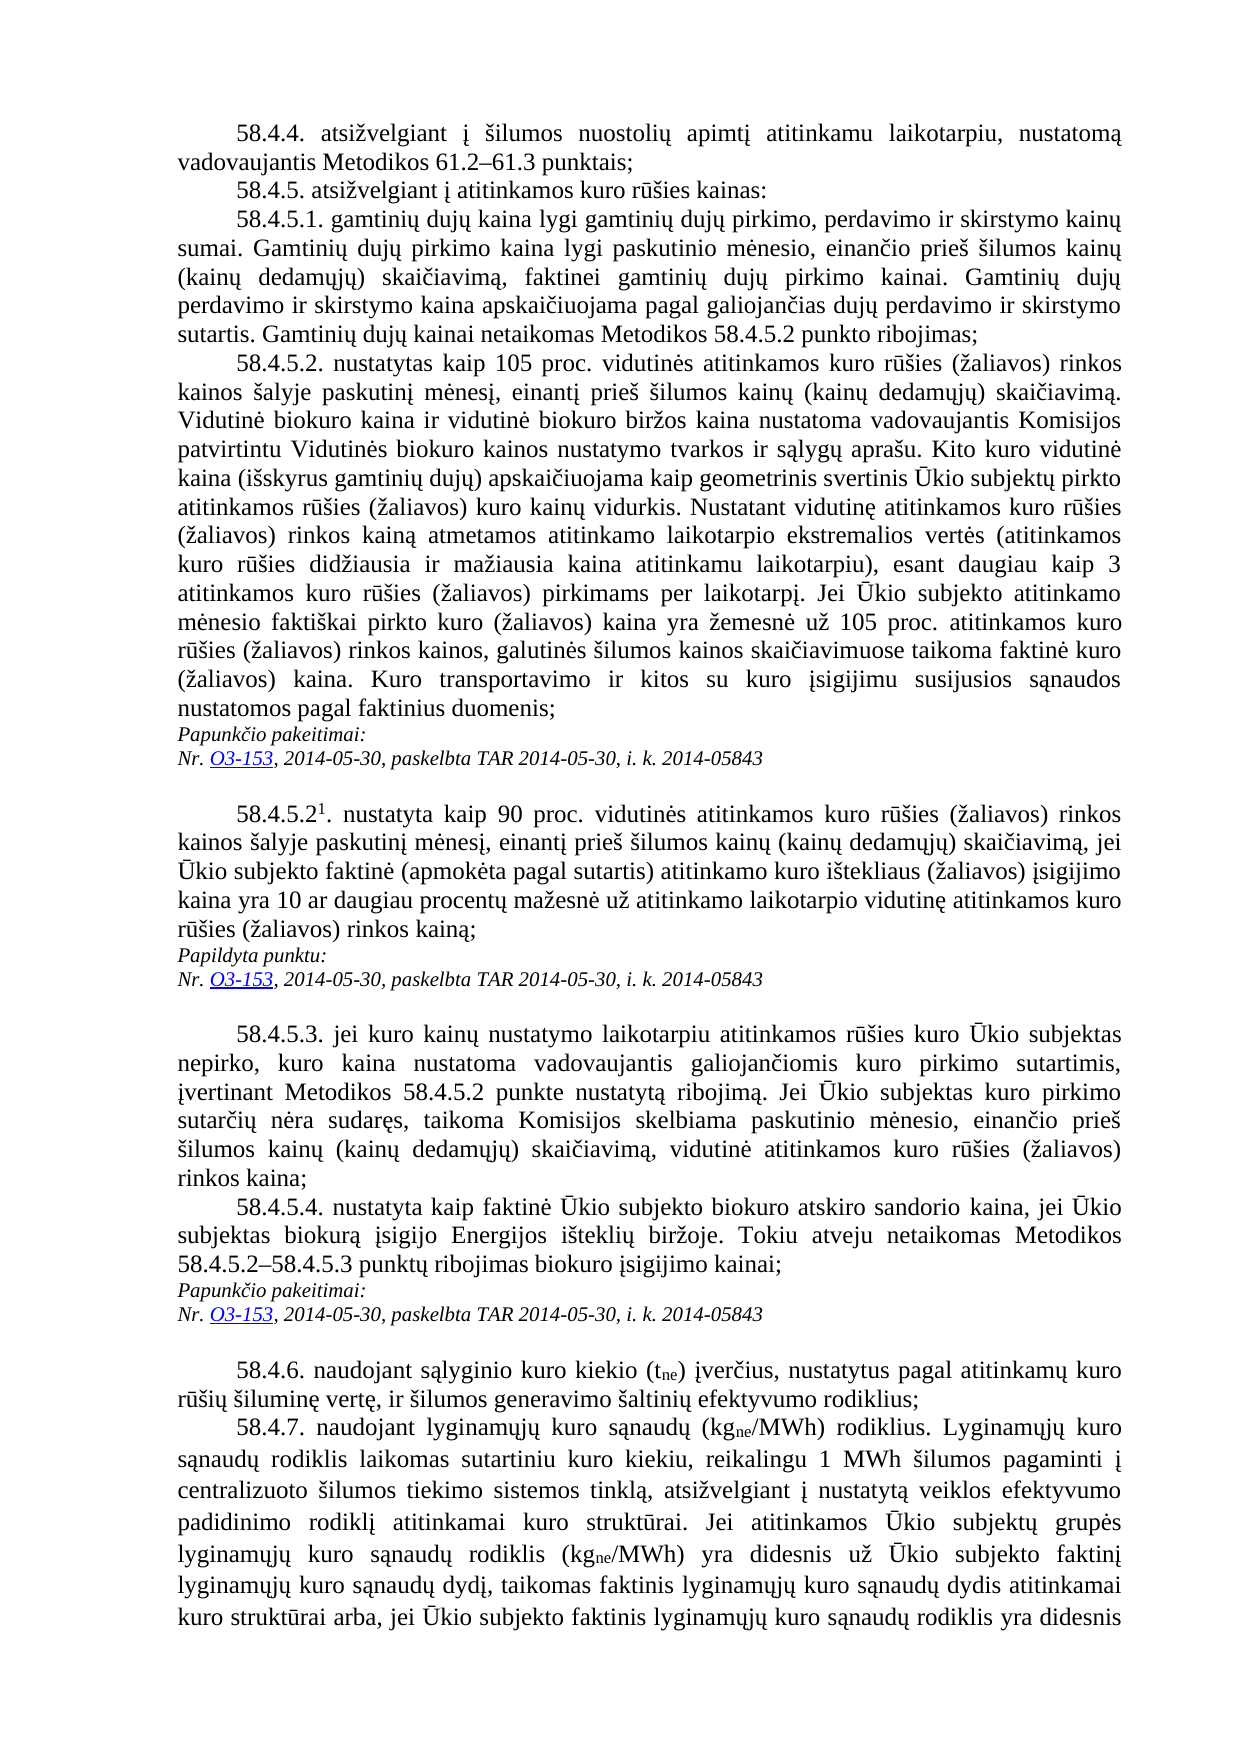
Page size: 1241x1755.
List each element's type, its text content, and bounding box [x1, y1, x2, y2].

text Nr. O3-153, 2014-05-30, paskelbta TAR 2014-05-30, i. k. 2014-05843 [177, 967, 1122, 991]
text 58.4.6. naudojant sąlyginio kuro kiekio (tne) įverčius, nustatytus pagal atitinkamų kuro rūšių šiluminę vertę, ir šilumos generavimo šaltinių efektyvumo rodiklius; [177, 1355, 1122, 1412]
text 58.4.7. naudojant lyginamųjų kuro sąnaudų (kgne/MWh) rodiklius. Lyginamųjų kuro sąnaudų rodiklis laikomas sutartiniu kuro kiekiu, reikalingu 1 MWh šilumos pagaminti į centralizuoto šilumos tiekimo sistemos tinklą, atsižvelgiant į nustatytą veiklos efektyvumo padidinimo rodiklį atitinkamai kuro struktūrai. Jei atitinkamos Ūkio subjektų grupės lyginamųjų kuro sąnaudų rodiklis (kgne/MWh) yra didesnis už Ūkio subjekto faktinį lyginamųjų kuro sąnaudų dydį, taikomas faktinis lyginamųjų kuro sąnaudų dydis atitinkamai kuro struktūrai arba, jei Ūkio subjekto faktinis lyginamųjų kuro sąnaudų rodiklis yra didesnis [177, 1412, 1122, 1631]
text 58.4.5.2. nustatytas kaip 105 proc. vidutinės atitinkamos kuro rūšies (žaliavos) rinkos kainos šalyje paskutinį mėnesį, einantį prieš šilumos kainų (kainų dedamųjų) skaičiavimą. Vidutinė biokuro kaina ir vidutinė biokuro biržos kaina nustatoma vadovaujantis Komisijos patvirtintu Vidutinės biokuro kainos nustatymo tvarkos ir sąlygų aprašu. Kito kuro vidutinė kaina (išskyrus gamtinių dujų) apskaičiuojama kaip geometrinis svertinis Ūkio subjektų pirkto atitinkamos rūšies (žaliavos) kuro kainų vidurkis. Nustatant vidutinę atitinkamos kuro rūšies (žaliavos) rinkos kainą atmetamos atitinkamo laikotarpio ekstremalios vertės (atitinkamos kuro rūšies didžiausia ir mažiausia kaina atitinkamu laikotarpiu), esant daugiau kaip 3 atitinkamos kuro rūšies (žaliavos) pirkimams per laikotarpį. Jei Ūkio subjekto atitinkamo mėnesio faktiškai pirkto kuro (žaliavos) kaina yra žemesnė už 105 proc. atitinkamos kuro rūšies (žaliavos) rinkos kainos, galutinės šilumos kainos skaičiavimuose taikoma faktinė kuro (žaliavos) kaina. Kuro transportavimo ir kitos su kuro įsigijimu susijusios sąnaudos nustatomos pagal faktinius duomenis; [177, 348, 1122, 722]
text 58.4.5.3. jei kuro kainų nustatymo laikotarpiu atitinkamos rūšies kuro Ūkio subjektas nepirko, kuro kaina nustatoma vadovaujantis galiojančiomis kuro pirkimo sutartimis, įvertinant Metodikos 58.4.5.2 punkte nustatytą ribojimą. Jei Ūkio subjektas kuro pirkimo sutarčių nėra sudaręs, taikoma Komisijos skelbiama paskutinio mėnesio, einančio prieš šilumos kainų (kainų dedamųjų) skaičiavimą, vidutinė atitinkamos kuro rūšies (žaliavos) rinkos kaina; [177, 1019, 1122, 1192]
text Papildyta punktu: [177, 942, 1122, 967]
text 58.4.4. atsižvelgiant į šilumos nuostolių apimtį atitinkamu laikotarpiu, nustatomą vadovaujantis Metodikos 61.2–61.3 punktais; [177, 118, 1122, 176]
text Papunkčio pakeitimai: [177, 722, 1122, 746]
text Nr. O3-153, 2014-05-30, paskelbta TAR 2014-05-30, i. k. 2014-05843 [177, 1302, 1122, 1326]
text Nr. O3-153, 2014-05-30, paskelbta TAR 2014-05-30, i. k. 2014-05843 [177, 746, 1122, 770]
text 58.4.5.21. nustatyta kaip 90 proc. vidutinės atitinkamos kuro rūšies (žaliavos) rinkos kainos šalyje paskutinį mėnesį, einantį prieš šilumos kainų (kainų dedamųjų) skaičiavimą, jei Ūkio subjekto faktinė (apmokėta pagal sutartis) atitinkamo kuro ištekliaus (žaliavos) įsigijimo kaina yra 10 ar daugiau procentų mažesnė už atitinkamo laikotarpio vidutinę atitinkamos kuro rūšies (žaliavos) rinkos kainą; [177, 799, 1122, 942]
text 58.4.5.1. gamtinių dujų kaina lygi gamtinių dujų pirkimo, perdavimo ir skirstymo kainų sumai. Gamtinių dujų pirkimo kaina lygi paskutinio mėnesio, einančio prieš šilumos kainų (kainų dedamųjų) skaičiavimą, faktinei gamtinių dujų pirkimo kainai. Gamtinių dujų perdavimo ir skirstymo kaina apskaičiuojama pagal galiojančias dujų perdavimo ir skirstymo sutartis. Gamtinių dujų kainai netaikomas Metodikos 58.4.5.2 punkto ribojimas; [177, 204, 1122, 348]
text 58.4.5.4. nustatyta kaip faktinė Ūkio subjekto biokuro atskiro sandorio kaina, jei Ūkio subjektas biokurą įsigijo Energijos išteklių biržoje. Tokiu atveju netaikomas Metodikos 58.4.5.2–58.4.5.3 punktų ribojimas biokuro įsigijimo kainai; [177, 1192, 1122, 1278]
text Papunkčio pakeitimai: [177, 1278, 1122, 1302]
text 58.4.5. atsižvelgiant į atitinkamos kuro rūšies kainas: [177, 176, 1122, 204]
